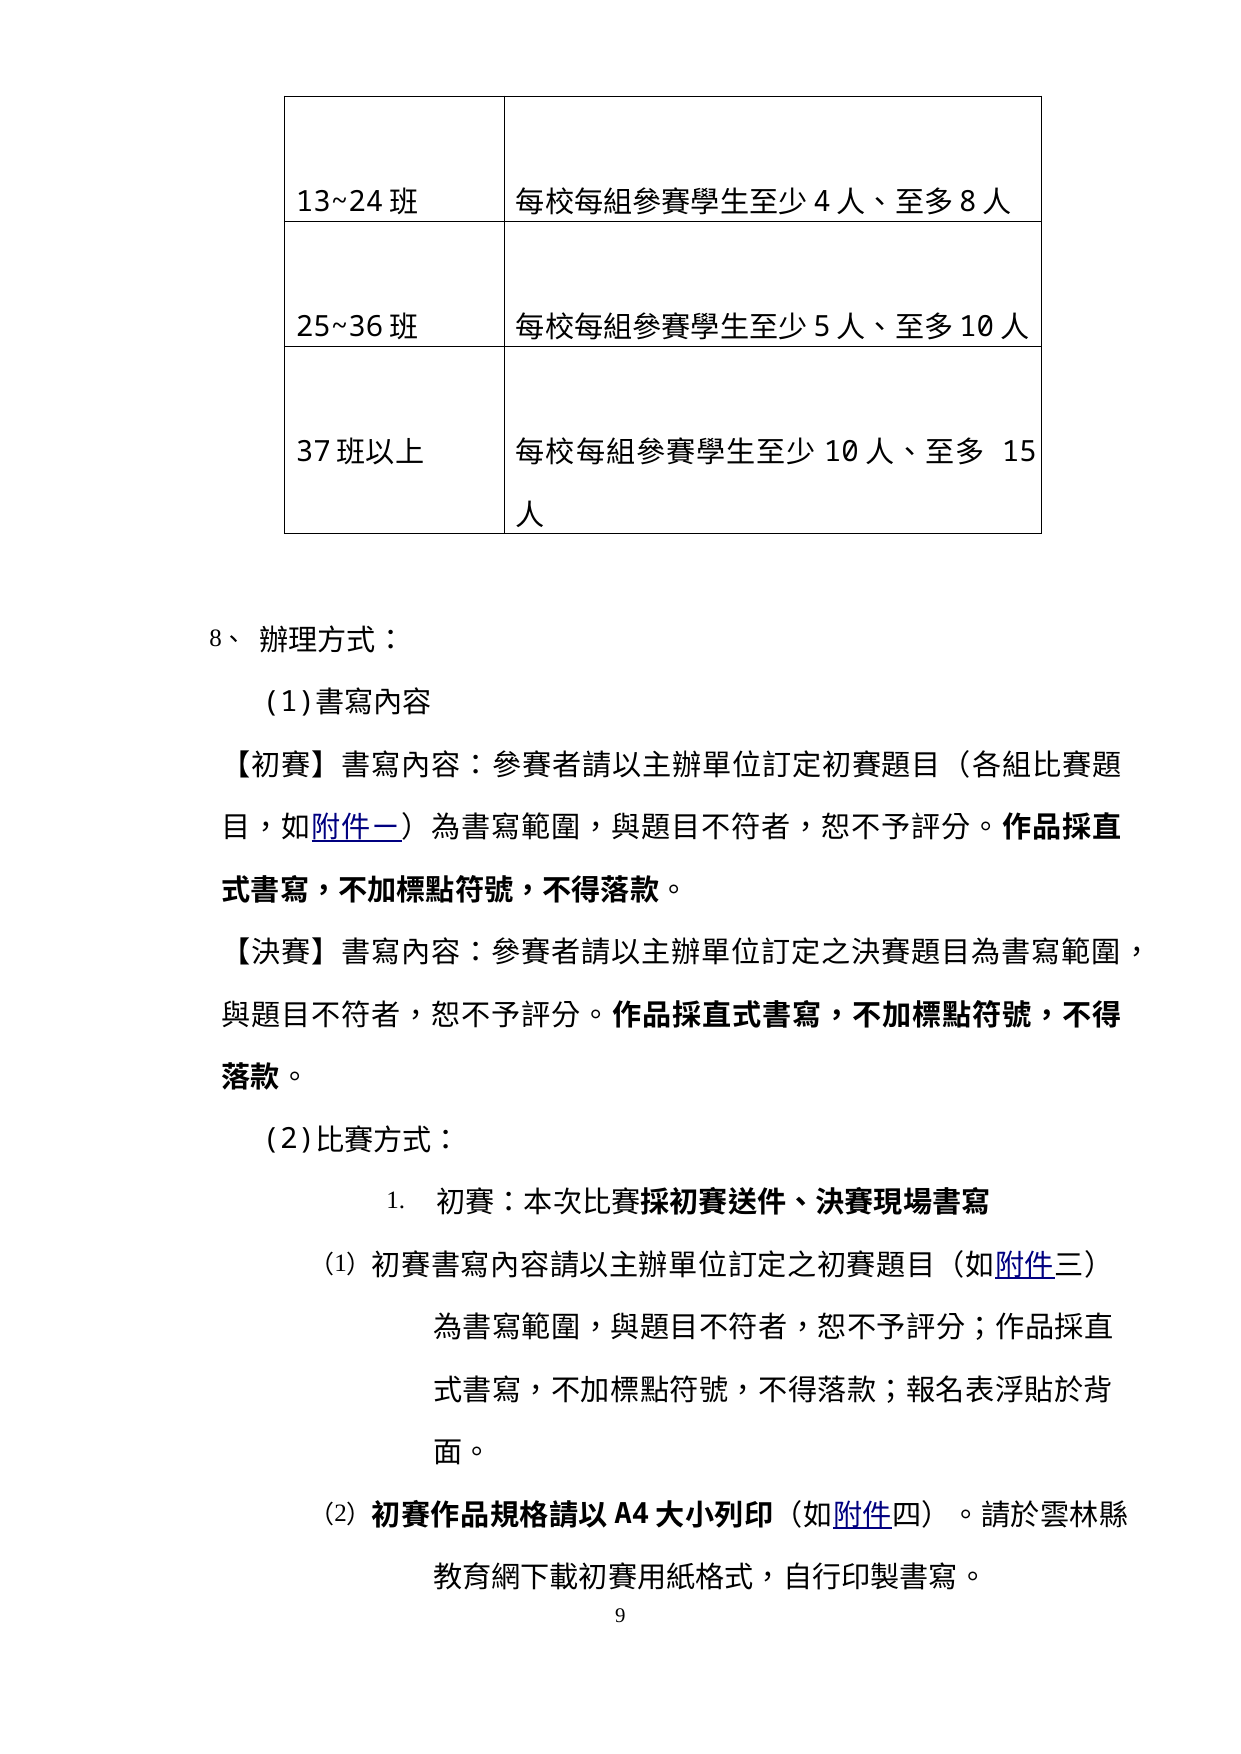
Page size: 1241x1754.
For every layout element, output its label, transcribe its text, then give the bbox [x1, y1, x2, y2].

text 【決賽】書寫內容：參賽者請以主辦單位訂定之決賽題目為書寫範圍，與題目不符者，恕不予評分。作品採直式書寫，不加標點符號，不得落款。 [221, 908, 1122, 1096]
list 初賽作品規格請以A4大小列印（如附件四）。請於雲林縣教育網下載初賽用紙格式，自行印製書寫。 [309, 1471, 1128, 1596]
list 辦理方式： [209, 596, 1191, 658]
table_cell 每校每組參賽學生至少5人、至多10人 [505, 222, 1041, 346]
list 比賽方式： [262, 1096, 1191, 1158]
list 書寫內容 [262, 658, 1128, 721]
table_cell 25~36班 [285, 222, 504, 346]
table_cell 每校每組參賽學生至少4人、至多8人 [505, 97, 1041, 221]
list 初賽：本次比賽採初賽送件、決賽現場書寫 [386, 1158, 1191, 1221]
table_cell 每校每組參賽學生至少10人、至多 15 人 [505, 347, 1041, 533]
list 初賽書寫內容請以主辦單位訂定之初賽題目（如附件三）為書寫範圍，與題目不符者，恕不予評分；作品採直式書寫，不加標點符號，不得落款；報名表浮貼於背面。 [309, 1221, 1113, 1471]
table_cell 13~24班 [285, 97, 504, 221]
table_cell 37班以上 [285, 347, 504, 533]
text 【初賽】書寫內容：參賽者請以主辦單位訂定初賽題目（各組比賽題目，如附件ㄧ）為書寫範圍，與題目不符者，恕不予評分。作品採直式書寫，不加標點符號，不得落款。 [221, 721, 1122, 908]
